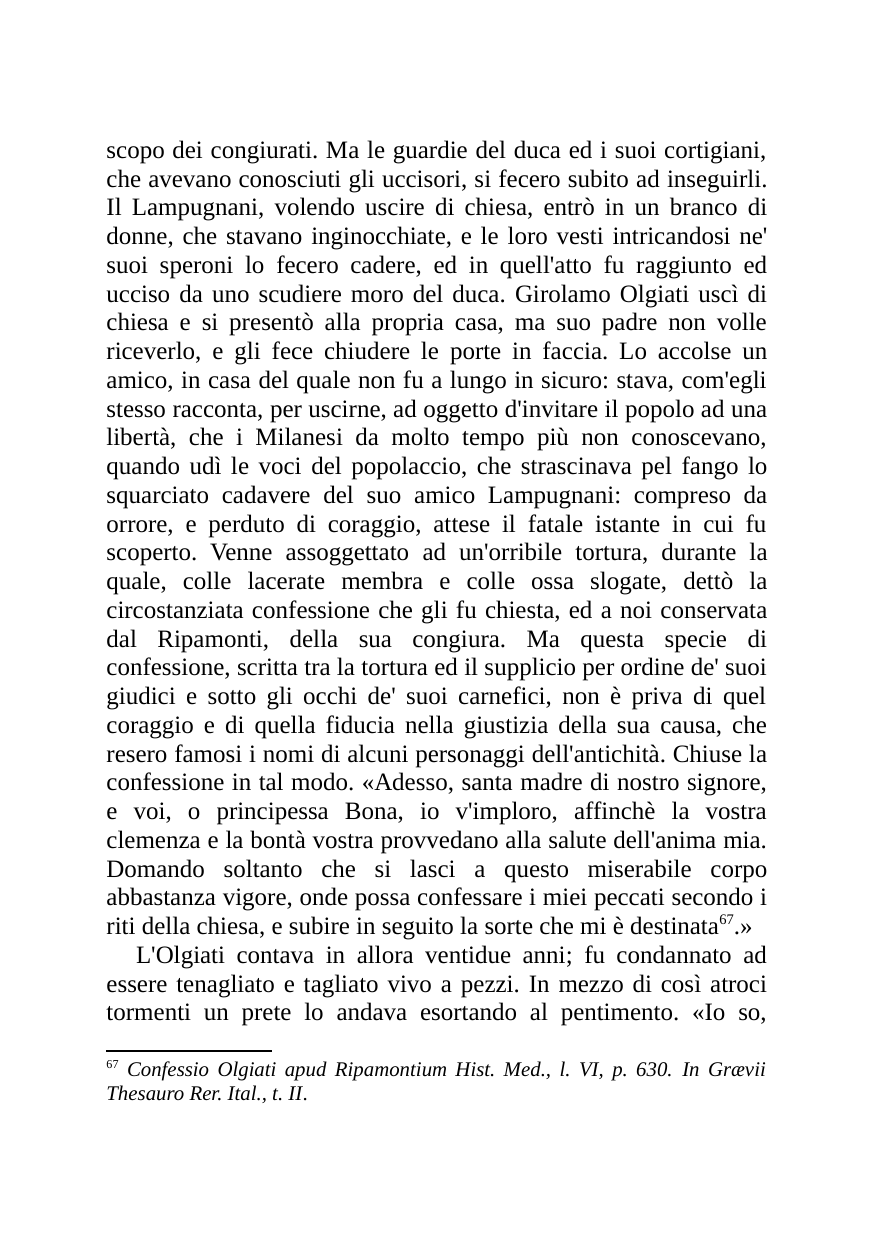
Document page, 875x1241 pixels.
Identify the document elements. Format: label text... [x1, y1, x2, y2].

text scopo dei congiurati. Ma le guardie del duca ed i suoi cortigiani, che avevano conosciuti gli uccisori, si fecero subito ad inseguirli. Il Lampugnani, volendo uscire di chiesa, entrò in un branco di donne, che stavano inginocchiate, e le loro vesti intricandosi ne' suoi speroni lo fecero cadere, ed in quell'atto fu raggiunto ed ucciso da uno scudiere moro del duca. Girolamo Olgiati uscì di chiesa e si presentò alla propria casa, ma suo padre non volle riceverlo, e gli fece chiudere le porte in faccia. Lo accolse un amico, in casa del quale non fu a lungo in sicuro: stava, com'egli stesso racconta, per uscirne, ad oggetto d'invitare il popolo ad una libertà, che i Milanesi da molto tempo più non conoscevano, quando udì le voci del popolaccio, che strascinava pel fango lo squarciato cadavere del suo amico Lampugnani: compreso da orrore, e perduto di coraggio, attese il fatale istante in cui fu scoperto. Venne assoggettato ad un'orribile tortura, durante la quale, colle lacerate membra e colle ossa slogate, dettò la circostanziata confessione che gli fu chiesta, ed a noi conservata dal Ripamonti, della sua congiura. Ma questa specie di confessione, scritta tra la tortura ed il supplicio per ordine de' suoi giudici e sotto gli occhi de' suoi carnefici, non è priva di quel coraggio e di quella fiducia nella giustizia della sua causa, che resero famosi i nomi di alcuni personaggi dell'antichità. Chiuse la confessione in tal modo. «Adesso, santa madre di nostro signore, e voi, o principessa Bona, io v'imploro, affinchè la vostra clemenza e la bontà vostra provvedano alla salute dell'anima mia. Domando soltanto che si lasci a questo miserabile corpo abbastanza vigore, onde possa confessare i miei peccati secondo i riti della chiesa, e subire in seguito la sorte che mi è destinata.» [106, 135, 768, 940]
text L'Olgiati contava in allora ventidue anni; fu condannato ad essere tenagliato e tagliato vivo a pezzi. In mezzo di così atroci tormenti un prete lo andava esortando al pentimento. «Io so, [106, 940, 768, 1026]
text Confessio Olgiati apud Ripamontium Hist. Med., l. VI, p. 630. In Grævii Thesauro Rer. Ital., t. II. [106, 1057, 768, 1105]
